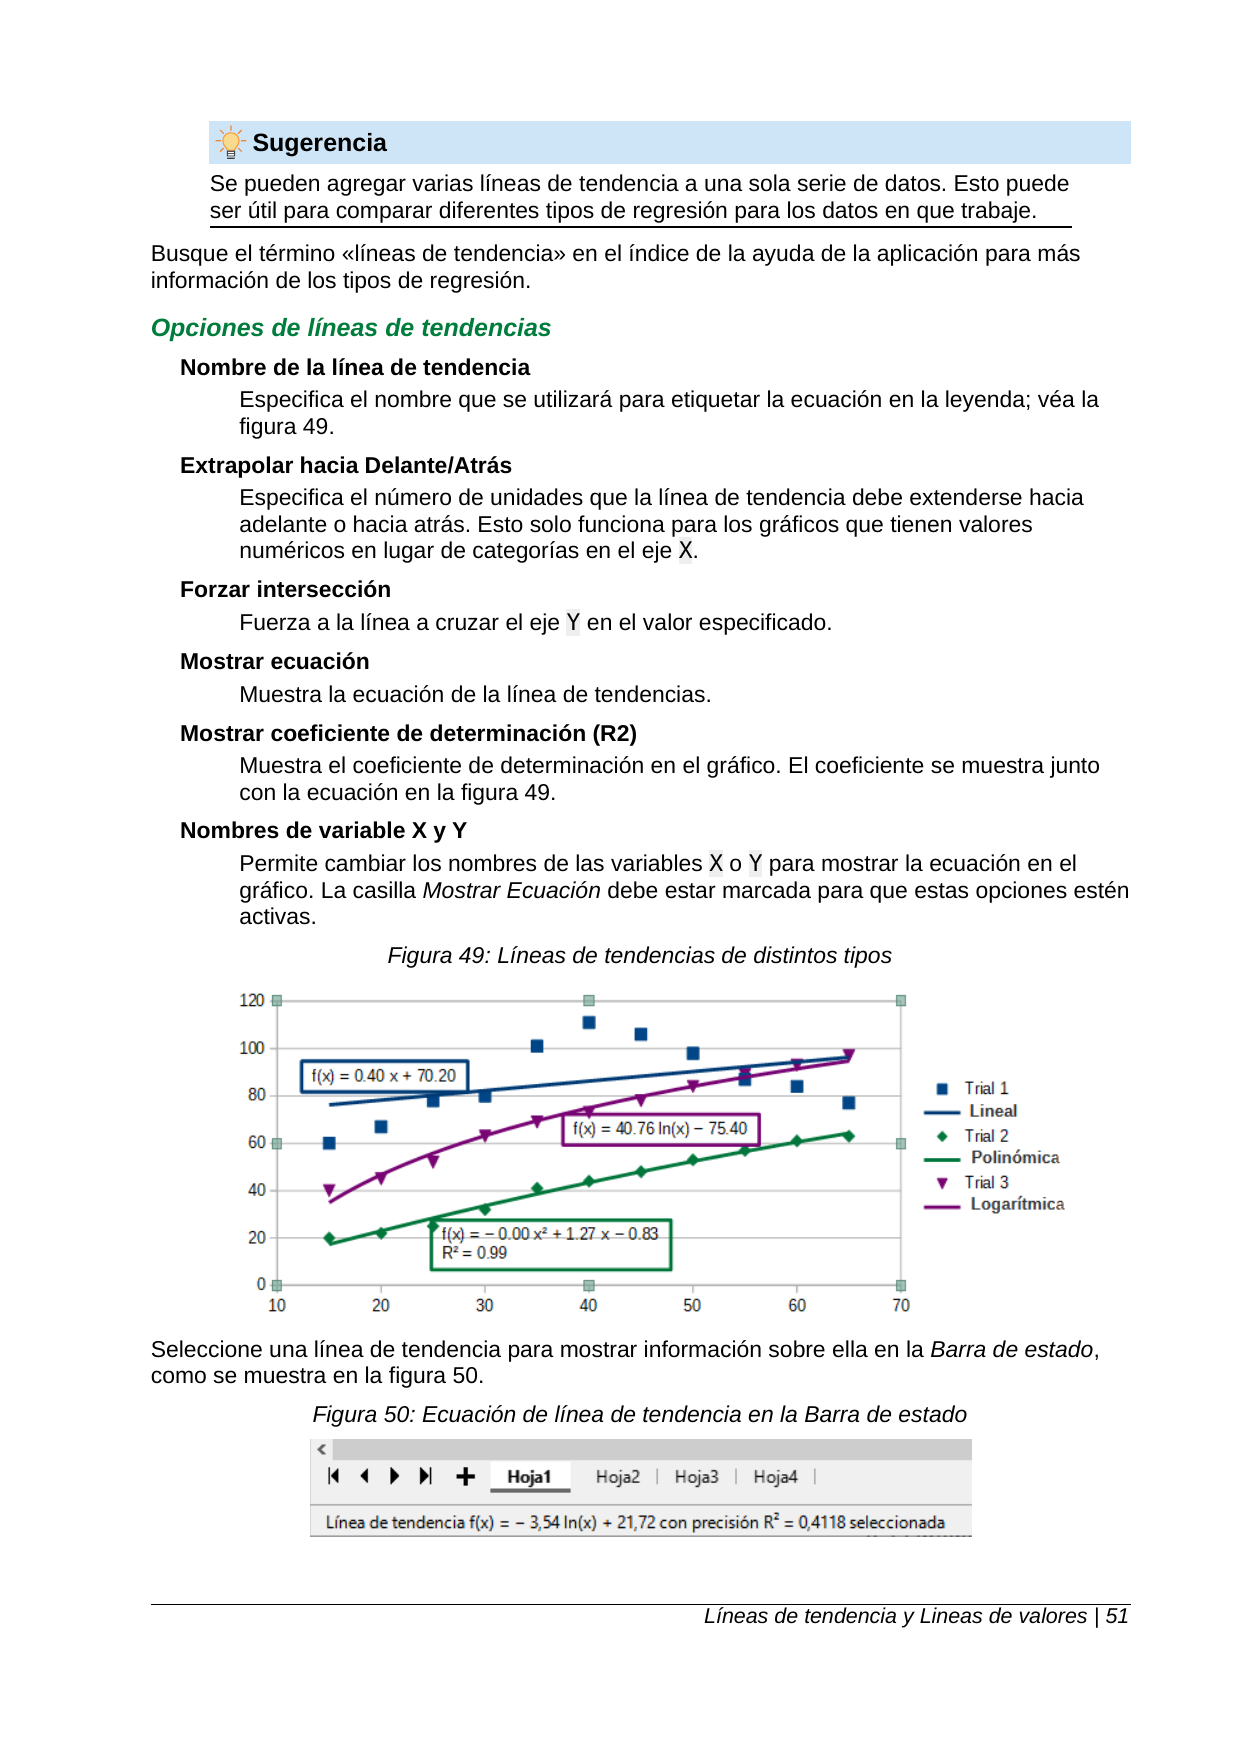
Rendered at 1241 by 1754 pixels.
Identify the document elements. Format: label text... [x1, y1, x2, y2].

text Muestra el coeficiente de determinación en el gráfico. El coeficiente se muestra junto con la ecuación en la figura 49. [239, 752, 1131, 805]
text Figura 49: Líneas de tendencias de distintos tipos [212, 942, 1069, 968]
text Extrapolar hacia Delante/Atrás [180, 452, 1131, 478]
text Fuerza a la línea a cruzar el eje Y en el valor especificado. [580, 609, 1131, 636]
text Muestra la ecuación de la línea de tendencias. [239, 681, 1131, 707]
text Nombres de variable X y Y [180, 817, 1131, 844]
text Seleccione una línea de tendencia para mostrar información sobre ella en la Barra de estado, como se muestra en la figura 50. [151, 1336, 1131, 1388]
text Se pueden agregar varias líneas de tendencia a una sola serie de datos. Esto puede ser útil para comparar diferentes tipos de regresión para los datos en que trabaje. [209, 170, 1072, 228]
text Nombre de la línea de tendencia [180, 354, 1131, 380]
text Mostrar ecuación [180, 648, 1131, 674]
picture [212, 981, 1070, 1324]
subtitle Opciones de líneas de tendencias [151, 313, 1131, 341]
text Permite cambiar los nombres de las variables X o Y para mostrar la ecuación en el gráfico. La casilla Mostrar Ecuación debe estar marcada para que estas opciones estén activas. [239, 850, 1131, 930]
text Especifica el número de unidades que la línea de tendencia debe extenderse hacia adelante o hacia atrás. Esto solo funciona para los gráficos que tienen valores numéricos en lugar de categorías en el eje X. [239, 484, 1131, 564]
text Fuerza a la línea a cruzar el eje Y en el valor especificado. [239, 609, 566, 636]
text Busque el término «líneas de tendencia» en el índice de la ayuda de la aplicación para más información de los tipos de regresión. [151, 240, 1131, 293]
picture [310, 1439, 972, 1537]
text Especifica el nombre que se utilizará para etiquetar la ecuación en la leyenda; véa la figura 49. [239, 386, 1131, 439]
text Figura 50: Ecuación de línea de tendencia en la Barra de estado [310, 1401, 972, 1427]
subtitle Sugerencia [209, 121, 1131, 164]
text Forzar intersección [180, 576, 1131, 603]
text Mostrar coeficiente de determinación (R2) [180, 720, 1131, 746]
